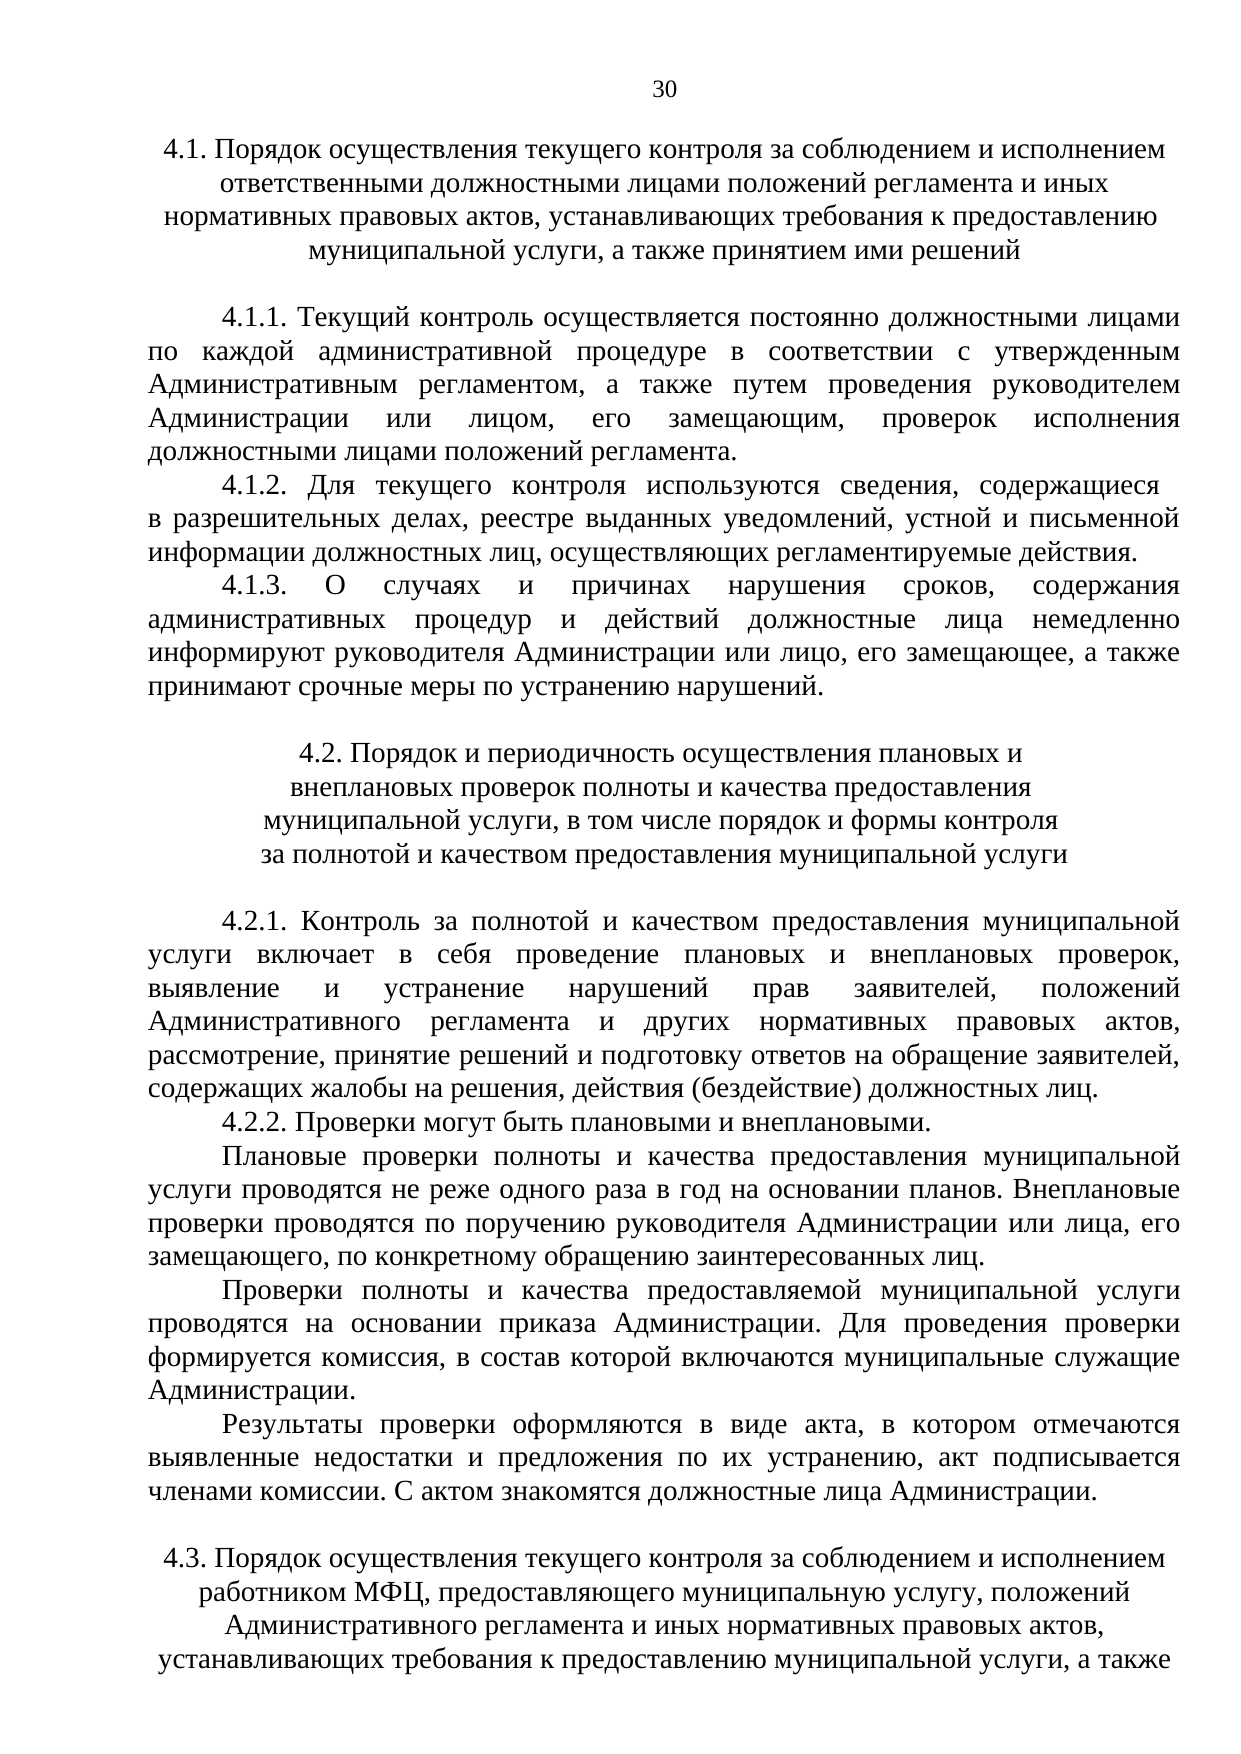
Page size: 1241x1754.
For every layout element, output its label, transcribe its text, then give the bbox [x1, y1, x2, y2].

text 4.2.2. Проверки могут быть плановыми и внеплановыми. [148, 1104, 1181, 1138]
text 4.3. Порядок осуществления текущего контроля за соблюдением и исполнением работником МФЦ, предоставляющего муниципальную услугу, положений Административного регламента и иных нормативных правовых актов, устанавливающих требования к предоставлению муниципальной услуги, а также [148, 1540, 1181, 1674]
text муниципальной услуги, в том числе порядок и формы контроля [148, 802, 1181, 836]
text 4.1.3. О случаях и причинах нарушения сроков, содержания административных процедур и действий должностные лица немедленно информируют руководителя Администрации или лицо, его замещающее, а также принимают срочные меры по устранению нарушений. [148, 567, 1181, 702]
text 4.1.2. Для текущего контроля используются сведения, содержащиеся в разрешительных делах, реестре выданных уведомлений, устной и письменной информации должностных лиц, осуществляющих регламентируемые действия. [148, 467, 1181, 567]
text 4.2. Порядок и периодичность осуществления плановых и [148, 735, 1181, 769]
text внеплановых проверок полноты и качества предоставления [148, 769, 1181, 802]
text Результаты проверки оформляются в виде акта, в котором отмечаются выявленные недостатки и предложения по их устранению, акт подписывается членами комиссии. С актом знакомятся должностные лица Администрации. [148, 1406, 1181, 1507]
text Плановые проверки полноты и качества предоставления муниципальной услуги проводятся не реже одного раза в год на основании планов. Внеплановые проверки проводятся по поручению руководителя Администрации или лица, его замещающего, по конкретному обращению заинтересованных лиц. [148, 1138, 1181, 1272]
text за полнотой и качеством предоставления муниципальной услуги [148, 836, 1181, 869]
text 4.1.1. Текущий контроль осуществляется постоянно должностными лицами по каждой административной процедуре в соответствии с утвержденным Административным регламентом, а также путем проведения руководителем Администрации или лицом, его замещающим, проверок исполнения должностными лицами положений регламента. [148, 299, 1181, 467]
text 4.2.1. Контроль за полнотой и качеством предоставления муниципальной услуги включает в себя проведение плановых и внеплановых проверок, выявление и устранение нарушений прав заявителей, положений Административного регламента и других нормативных правовых актов, рассмотрение, принятие решений и подготовку ответов на обращение заявителей, содержащих жалобы на решения, действия (бездействие) должностных лиц. [148, 903, 1181, 1104]
text 4.1. Порядок осуществления текущего контроля за соблюдением и исполнением ответственными должностными лицами положений регламента и иных нормативных правовых актов, устанавливающих требования к предоставлению муниципальной услуги, а также принятием ими решений [148, 131, 1181, 266]
text Проверки полноты и качества предоставляемой муниципальной услуги проводятся на основании приказа Администрации. Для проведения проверки формируется комиссия, в состав которой включаются муниципальные служащие Администрации. [148, 1272, 1181, 1406]
